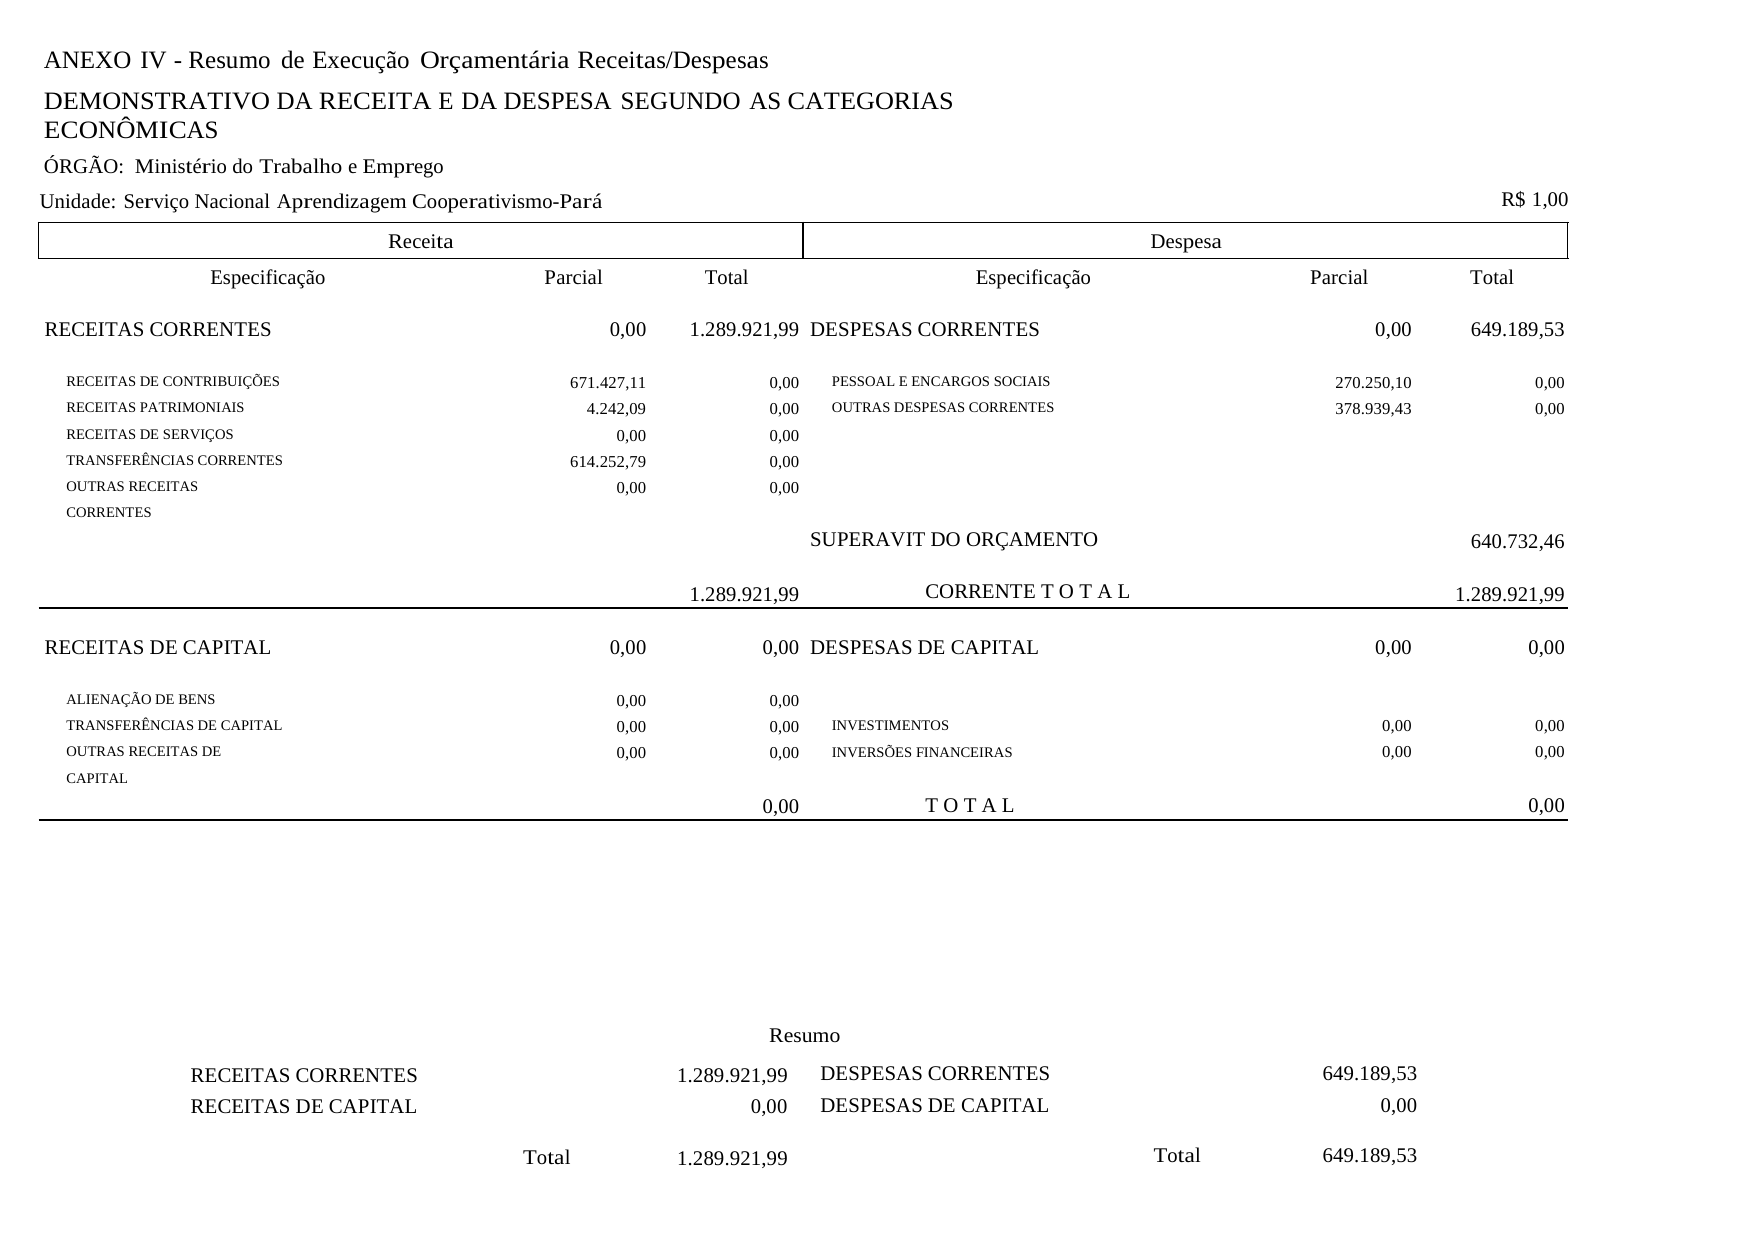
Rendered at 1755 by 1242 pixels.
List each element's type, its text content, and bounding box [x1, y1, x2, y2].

table_header Despesa [804, 223, 1567, 258]
text R$ 1,00 [1501, 187, 1579, 209]
table_cell DESPESAS DE CAPITAL INVESTIMENTOS INVERSÕES FINANCEIRAS T O T A L [803, 609, 1261, 819]
text DEMONSTRATIVO DA RECEITA E DA DESPESA SEGUNDO AS CATEGORIAS ECONÔMICAS [44, 86, 1133, 143]
table_cell RECEITAS DE CAPITAL [186, 1091, 469, 1132]
text Resumo [765, 1022, 844, 1047]
text ANEXO IV - Resumo de Execução Orçamentária Receitas/Despesas [44, 45, 1579, 72]
table_cell [469, 1091, 623, 1132]
table_cell [1101, 1091, 1261, 1132]
table_cell 1.289.921,99 [623, 1133, 803, 1180]
table_cell Total [1101, 1133, 1261, 1180]
table_cell Parcial 0,00 270.250,10 378.939,43 [1261, 259, 1414, 607]
table_cell 0,00 [623, 1091, 803, 1132]
table_cell Especificação RECEITAS CORRENTES RECEITAS DE CONTRIBUIÇÕES RECEITAS PATRIMONIAIS RECEITAS DE SERVIÇOS TRANSFERÊNCIAS CORRENTES OUTRAS RECEITAS CORRENTES T O T A L [39, 259, 496, 607]
table_cell Total [469, 1133, 623, 1180]
table_cell Especificação DESPESAS CORRENTES PESSOAL E ENCARGOS SOCIAIS OUTRAS DESPESAS CORRENTES SUPERAVIT DO ORÇAMENTO CORRENTE T O T A L [803, 259, 1261, 607]
table_cell RECEITAS DE CAPITAL ALIENAÇÃO DE BENS TRANSFERÊNCIAS DE CAPITAL OUTRAS RECEITAS DE CAPITAL T O T A L [39, 609, 496, 819]
text ÓRGÃO: Ministério do Trabalho e Emprego [44, 154, 1127, 178]
table_cell [186, 1133, 469, 1180]
table_cell 649.189,53 [1261, 1133, 1421, 1180]
table_cell Total 649.189,53 0,00 0,00 640.732,46 1.289.921,99 [1415, 259, 1568, 607]
table_cell 0,00 0,00 0,00 0,00 [1415, 609, 1568, 819]
table_header RECEITAS CORRENTES [186, 1054, 469, 1091]
table_cell 0,00 [1261, 1091, 1421, 1132]
text Unidade: Serviço Nacional Aprendizagem Cooperativismo-Pará [39, 189, 1127, 213]
table_cell 0,00 0,00 0,00 0,00 0,00 [649, 609, 803, 819]
table_header [1101, 1054, 1261, 1091]
table_header Receita [39, 223, 802, 258]
table_header 649.189,53 [1261, 1054, 1421, 1091]
table_header 1.289.921,99 [623, 1054, 803, 1091]
table_cell DESPESAS DE CAPITAL [804, 1091, 1101, 1132]
table_cell 0,00 0,00 0,00 [1261, 609, 1414, 819]
table_header DESPESAS CORRENTES [804, 1054, 1101, 1091]
table_cell Parcial 0,00 671.427,11 4.242,09 0,00 614.252,79 0,00 [496, 259, 649, 607]
table_cell [804, 1133, 1101, 1180]
table_header [469, 1054, 623, 1091]
table_cell Total 1.289.921,99 0,00 0,00 0,00 0,00 0,00 1.289.921,99 [649, 259, 803, 607]
table_cell 0,00 0,00 0,00 0,00 [496, 609, 649, 819]
